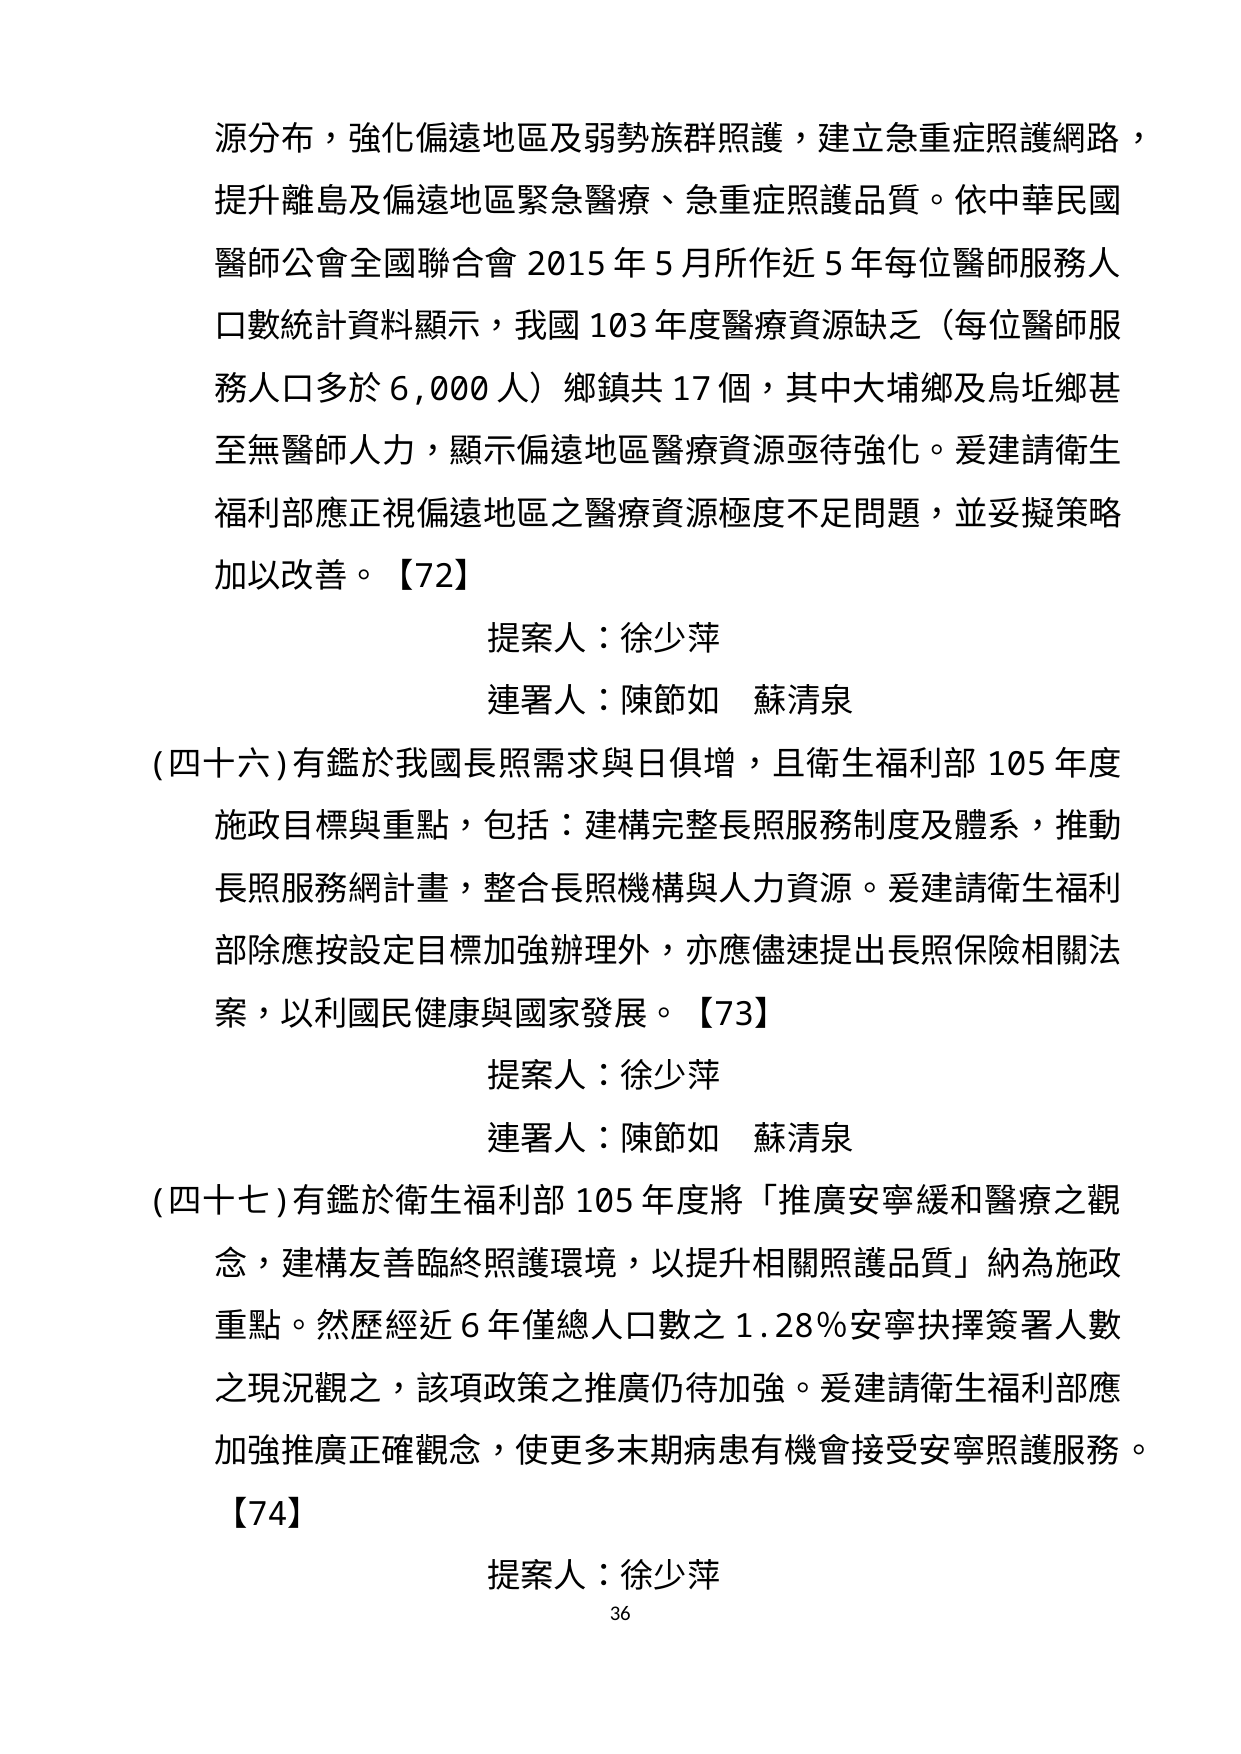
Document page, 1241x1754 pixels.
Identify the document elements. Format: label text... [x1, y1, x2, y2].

text 提案人：徐少萍 [118, 594, 1122, 657]
text 提案人：徐少萍 [118, 1532, 1122, 1594]
text (四十五)有鑑於衛生福利部105年度施政目標，包括均衡醫療資源分布，強化偏遠地區及弱勢族群照護，建立急重症照護網路，提升離島及偏遠地區緊急醫療、急重症照護品質。依中華民國醫師公會全國聯合會2015年5月所作近5年每位醫師服務人口數統計資料顯示，我國103年度醫療資源缺乏（每位醫師服務人口多於6,000人）鄉鎮共17個，其中大埔鄉及烏坵鄉甚至無醫師人力，顯示偏遠地區醫療資源亟待強化。爰建請衛生福利部應正視偏遠地區之醫療資源極度不足問題，並妥擬策略加以改善。【72】 [148, 94, 1122, 594]
text (四十七)有鑑於衛生福利部105年度將「推廣安寧緩和醫療之觀念，建構友善臨終照護環境，以提升相關照護品質」納為施政重點。然歷經近6年僅總人口數之1.28％安寧抉擇簽署人數之現況觀之，該項政策之推廣仍待加強。爰建請衛生福利部應加強推廣正確觀念，使更多末期病患有機會接受安寧照護服務。【74】 [148, 1157, 1122, 1532]
text 提案人：徐少萍 [118, 1032, 1122, 1094]
text 連署人：陳節如 蘇清泉 [118, 1094, 1122, 1157]
text 連署人：陳節如 蘇清泉 [118, 657, 1122, 719]
text (四十六)有鑑於我國長照需求與日俱增，且衛生福利部105年度施政目標與重點，包括：建構完整長照服務制度及體系，推動長照服務網計畫，整合長照機構與人力資源。爰建請衛生福利部除應按設定目標加強辦理外，亦應儘速提出長照保險相關法案，以利國民健康與國家發展。【73】 [148, 719, 1122, 1032]
